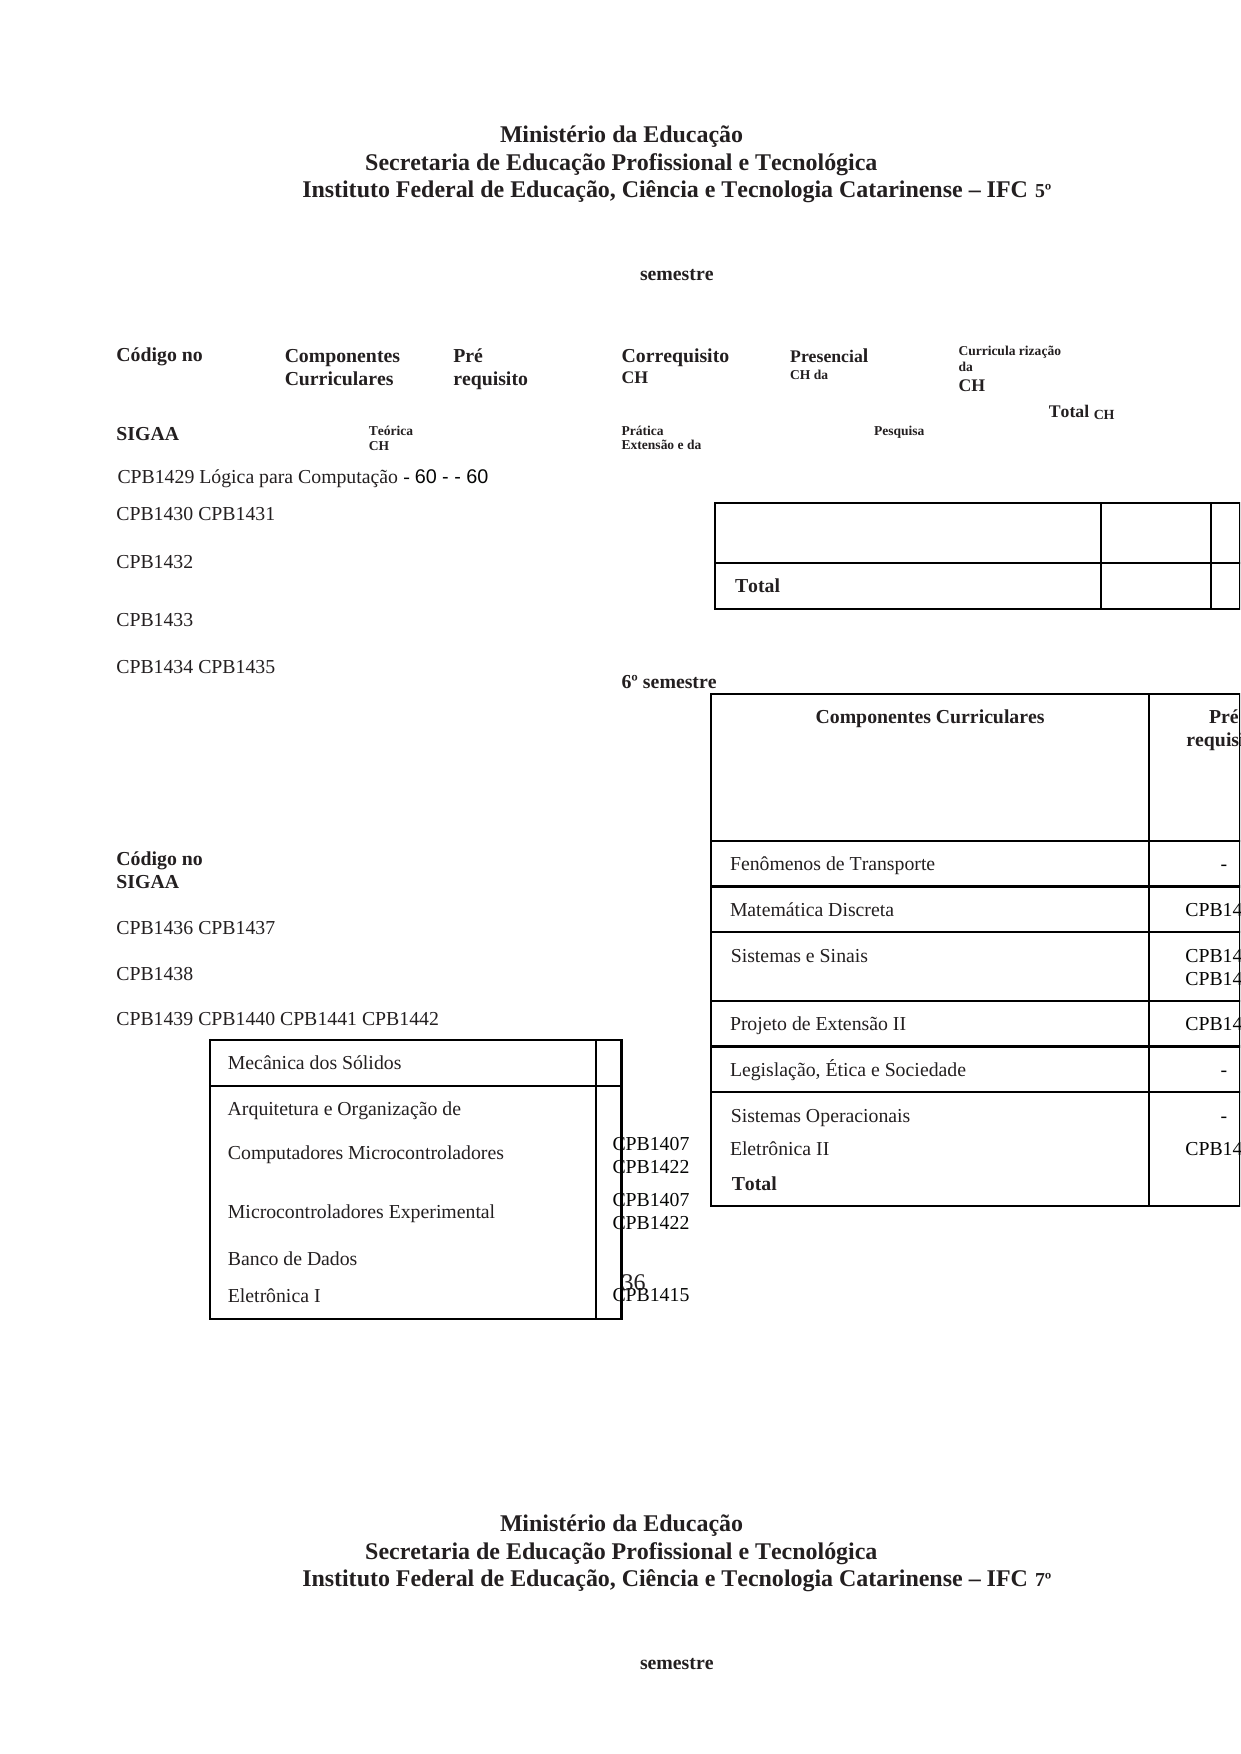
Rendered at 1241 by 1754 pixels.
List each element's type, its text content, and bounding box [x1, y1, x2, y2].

table_cell Arquitetura e Organização de Computadores Microcontroladores Microcontroladores Experimental Banco de Dados Eletrônica I [211, 1087, 595, 1318]
table_cell CPB1432 [1212, 504, 1239, 562]
text Instituto Federal de Educação, Ciência e Tecnologia Catarinense – IFC 5º semestre [299, 175, 1054, 284]
text Extensão e da [621, 438, 874, 453]
text Pesquisa [874, 422, 1127, 438]
text Presencial [790, 344, 958, 366]
text CPB1438 [116, 962, 621, 985]
text Secretaria de Educação Profissional e Tecnológica [116, 147, 1127, 175]
table_cell [716, 504, 1100, 562]
text 36 [623, 1268, 1127, 1295]
text Total CH [116, 395, 1114, 422]
table_cell - CPB1407 CPB1422 CPB1407 CPB1422 - CPB1415 [1102, 504, 1210, 562]
text CPB1429 Lógica para Computação - 60 - - 60 [117, 465, 1127, 488]
table_cell Projeto de Extensão II [712, 1002, 1148, 1045]
picture [555, 28, 647, 120]
table_cell - [1150, 842, 1239, 885]
table_cell Matemática Discreta [712, 888, 1148, 931]
text Curricula rização [958, 344, 1127, 358]
text CPB1432 [116, 550, 621, 573]
table_cell CPB1428 [1150, 1002, 1239, 1045]
text da [958, 359, 1127, 374]
text CPB1430 CPB1431 [116, 502, 621, 525]
text 6º semestre [621, 670, 1127, 693]
table_cell CPB1412 CPB1417 [1150, 933, 1239, 1000]
text CPB1433 [116, 607, 621, 630]
text Ministério da Educação [116, 1509, 1127, 1537]
table_cell Legislação, Ética e Sociedade [712, 1048, 1148, 1091]
text Secretaria de Educação Profissional e Tecnológica [116, 1537, 1127, 1564]
text SIGAA [116, 422, 369, 445]
text requisito Correquisito [453, 344, 790, 389]
text CPB1436 CPB1437 [116, 916, 621, 939]
text Código no [116, 344, 284, 365]
table_cell [1212, 564, 1239, 608]
text CH [621, 366, 790, 387]
table_cell Sistemas Operacionais Eletrônica II Total [712, 1093, 1148, 1205]
picture [555, 1418, 647, 1510]
table_cell Total [716, 564, 1100, 608]
table_cell - CPB1435 [1150, 1093, 1239, 1205]
text CPB1439 CPB1440 CPB1441 CPB1442 [116, 1007, 621, 1030]
table_cell Fenômenos de Transporte [712, 842, 1148, 885]
table_header - [597, 1041, 620, 1084]
text Código no [116, 848, 621, 870]
table_header Componentes Curriculares [712, 695, 1148, 840]
text CPB1434 CPB1435 [116, 654, 621, 677]
table_cell [1102, 564, 1210, 608]
text Ministério da Educação [116, 120, 1127, 147]
text Teórica [369, 422, 621, 438]
table_cell - [1150, 1048, 1239, 1091]
table_header Mecânica dos Sólidos [211, 1041, 595, 1084]
table_cell CPB1407 [1150, 888, 1239, 931]
text Componentes Curriculares [284, 344, 453, 389]
text SIGAA [116, 870, 621, 893]
table_cell Sistemas e Sinais [712, 933, 1148, 1000]
text Pré [453, 344, 621, 366]
table_cell - CPB1407 CPB1422 CPB1407 CPB1422 - CPB1415 [597, 1087, 620, 1318]
table_header Pré requisito [1150, 695, 1239, 840]
text Prática [621, 422, 874, 438]
text CH da [790, 367, 958, 382]
picture [117, 1335, 367, 1419]
text CH [369, 438, 621, 453]
text Instituto Federal de Educação, Ciência e Tecnologia Catarinense – IFC 7º semestre [299, 1564, 1054, 1674]
text CH [958, 374, 1127, 395]
